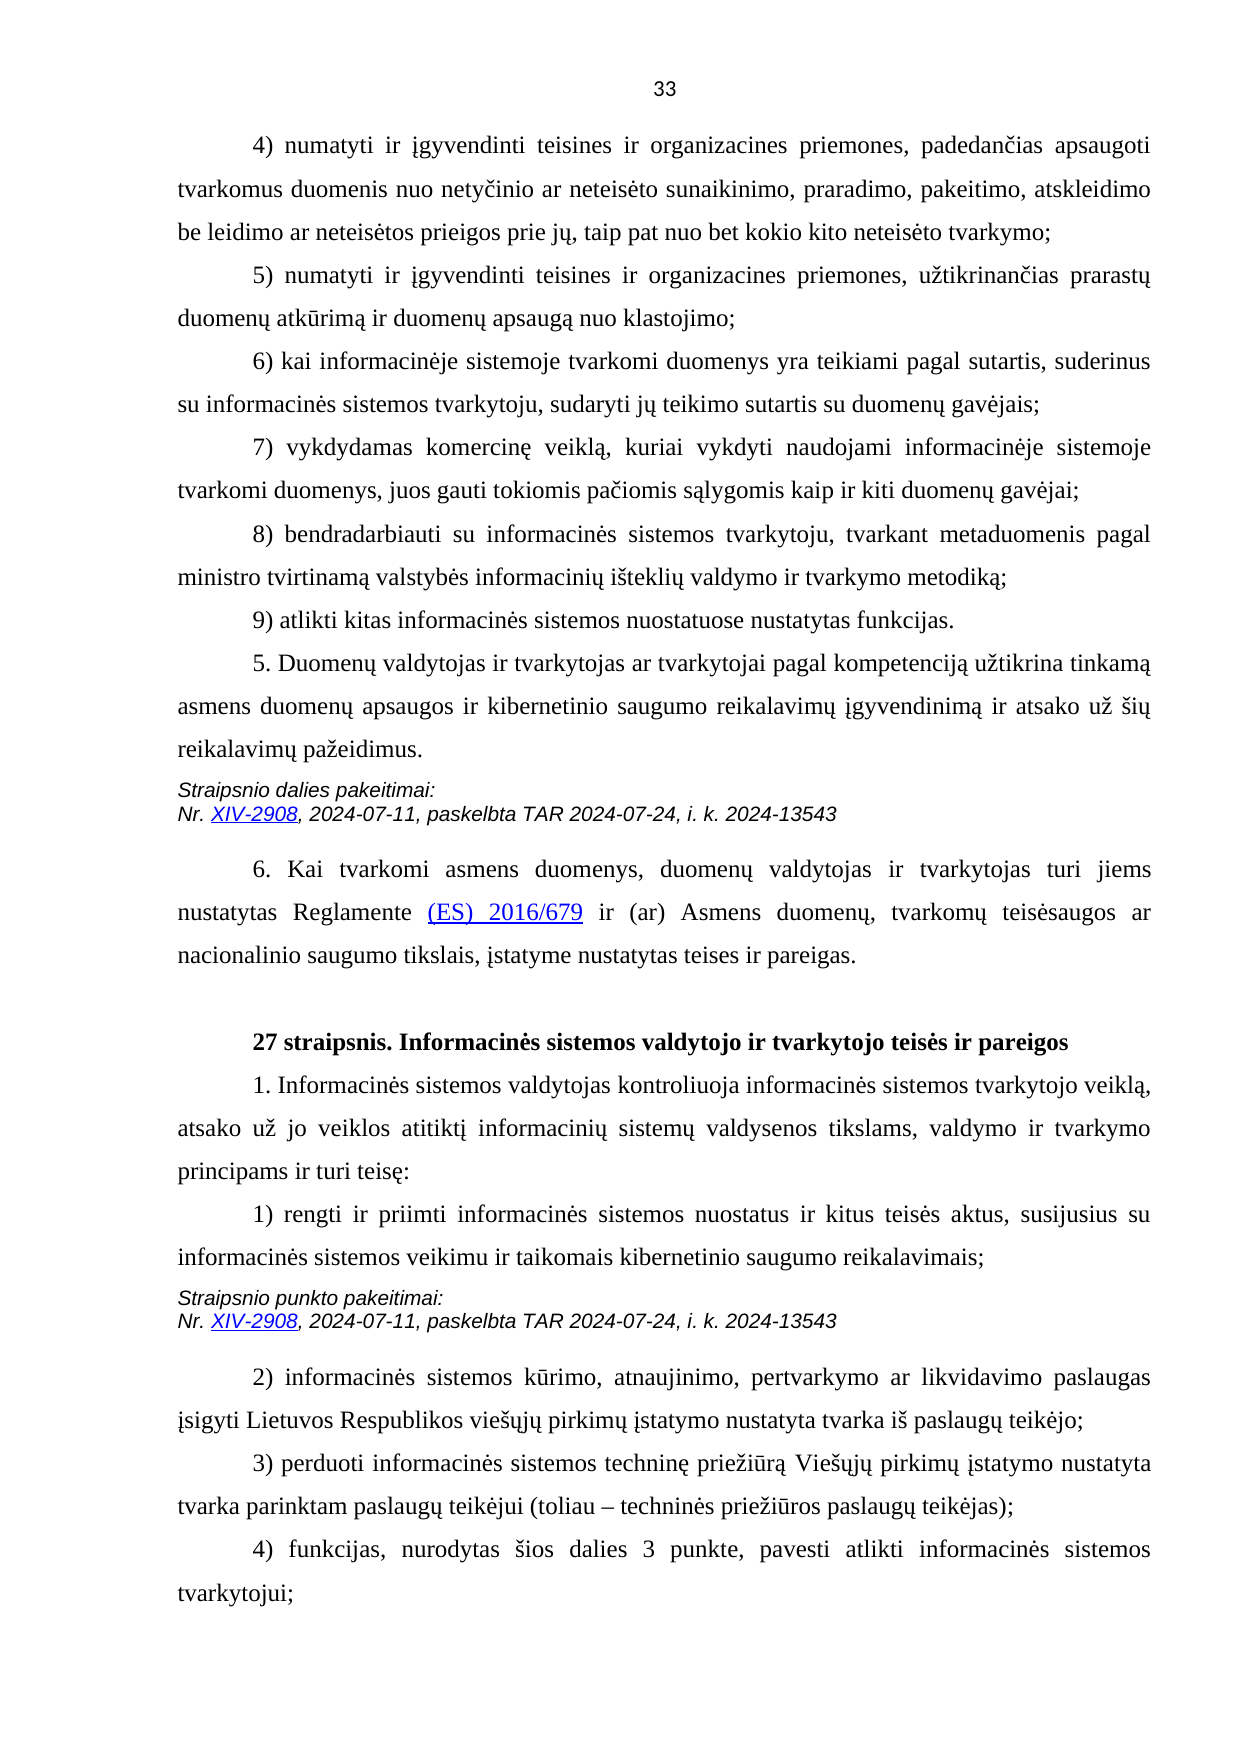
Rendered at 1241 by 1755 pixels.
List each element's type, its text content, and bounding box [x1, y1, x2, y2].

text 4) funkcijas, nurodytas šios dalies 3 punkte, pavesti atlikti informacinės sistemos tvarkytojui; [177, 1534, 1152, 1606]
text Nr. XIV-2908, 2024-07-11, paskelbta TAR 2024-07-24, i. k. 2024-13543 [177, 1309, 1152, 1333]
text 2) informacinės sistemos kūrimo, atnaujinimo, pertvarkymo ar likvidavimo paslaugas įsigyti Lietuvos Respublikos viešųjų pirkimų įstatymo nustatyta tvarka iš paslaugų teikėjo; [177, 1362, 1152, 1434]
text 6. Kai tvarkomi asmens duomenys, duomenų valdytojas ir tvarkytojas turi jiems nustatytas Reglamente (ES) 2016/679 ir (ar) Asmens duomenų, tvarkomų teisėsaugos ar nacionalinio saugumo tikslais, įstatyme nustatytas teises ir pareigas. [177, 854, 1152, 969]
text 5. Duomenų valdytojas ir tvarkytojas ar tvarkytojai pagal kompetenciją užtikrina tinkamą asmens duomenų apsaugos ir kibernetinio saugumo reikalavimų įgyvendinimą ir atsako už šių reikalavimų pažeidimus. [177, 648, 1152, 763]
text Nr. XIV-2908, 2024-07-11, paskelbta TAR 2024-07-24, i. k. 2024-13543 [177, 801, 1152, 825]
text 9) atlikti kitas informacinės sistemos nuostatuose nustatytas funkcijas. [177, 605, 1152, 634]
text 4) numatyti ir įgyvendinti teisines ir organizacines priemones, padedančias apsaugoti tvarkomus duomenis nuo netyčinio ar neteisėto sunaikinimo, praradimo, pakeitimo, atskleidimo be leidimo ar neteisėtos prieigos prie jų, taip pat nuo bet kokio kito neteisėto tvarkymo; [177, 131, 1152, 246]
text 27 straipsnis. Informacinės sistemos valdytojo ir tvarkytojo teisės ir pareigos [177, 1027, 1152, 1055]
text 1. Informacinės sistemos valdytojas kontroliuoja informacinės sistemos tvarkytojo veiklą, atsako už jo veiklos atitiktį informacinių sistemų valdysenos tikslams, valdymo ir tvarkymo principams ir turi teisę: [177, 1070, 1152, 1185]
text Straipsnio punkto pakeitimai: [177, 1285, 1152, 1309]
text Straipsnio dalies pakeitimai: [177, 777, 1152, 801]
text 5) numatyti ir įgyvendinti teisines ir organizacines priemones, užtikrinančias prarastų duomenų atkūrimą ir duomenų apsaugą nuo klastojimo; [177, 260, 1152, 332]
text 1) rengti ir priimti informacinės sistemos nuostatus ir kitus teisės aktus, susijusius su informacinės sistemos veikimu ir taikomais kibernetinio saugumo reikalavimais; [177, 1199, 1152, 1271]
text 6) kai informacinėje sistemoje tvarkomi duomenys yra teikiami pagal sutartis, suderinus su informacinės sistemos tvarkytoju, sudaryti jų teikimo sutartis su duomenų gavėjais; [177, 346, 1152, 418]
text 7) vykdydamas komercinę veiklą, kuriai vykdyti naudojami informacinėje sistemoje tvarkomi duomenys, juos gauti tokiomis pačiomis sąlygomis kaip ir kiti duomenų gavėjai; [177, 432, 1152, 504]
text 3) perduoti informacinės sistemos techninę priežiūrą Viešųjų pirkimų įstatymo nustatyta tvarka parinktam paslaugų teikėjui (toliau – techninės priežiūros paslaugų teikėjas); [177, 1448, 1152, 1520]
text 8) bendradarbiauti su informacinės sistemos tvarkytoju, tvarkant metaduomenis pagal ministro tvirtinamą valstybės informacinių išteklių valdymo ir tvarkymo metodiką; [177, 519, 1152, 591]
